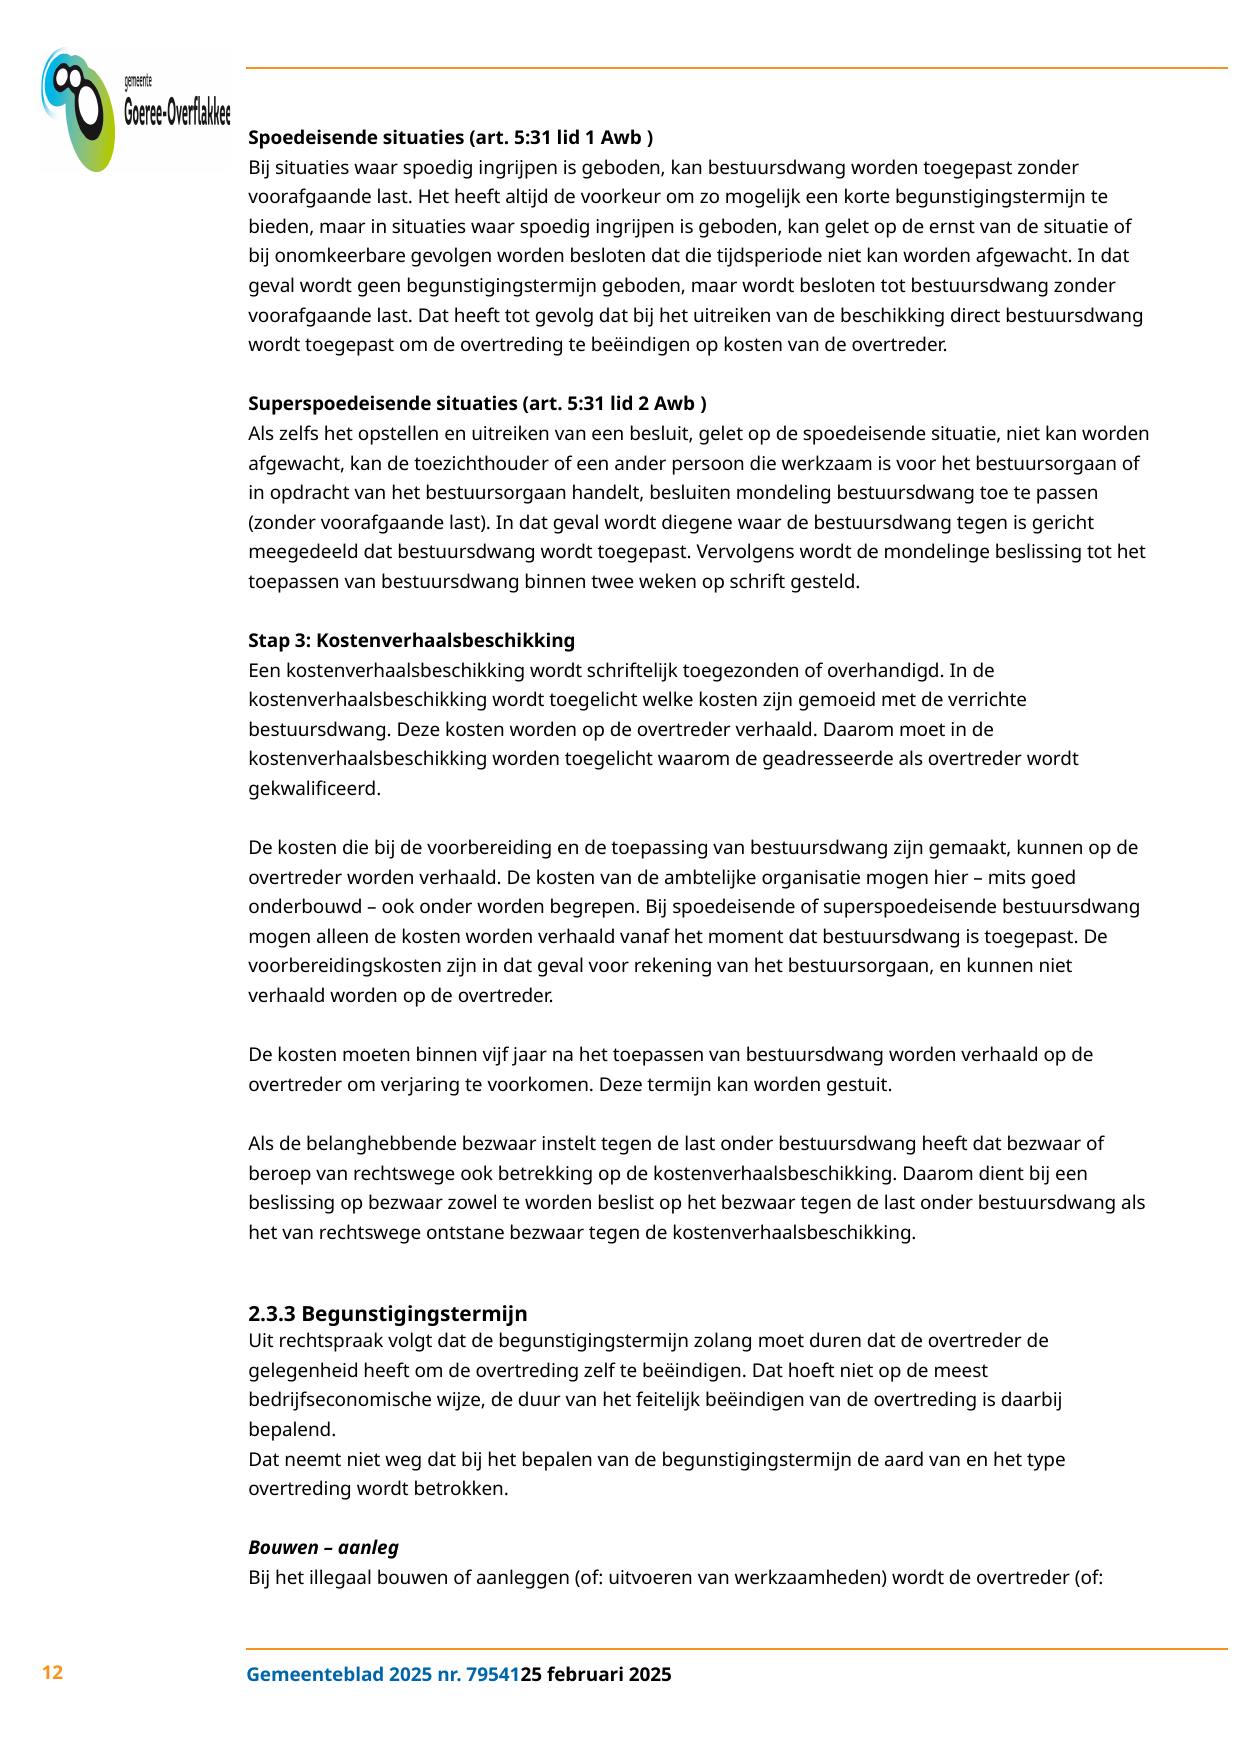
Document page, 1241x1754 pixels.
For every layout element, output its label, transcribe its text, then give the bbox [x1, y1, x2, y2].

text Stap 3: Kostenverhaalsbeschikking [248, 627, 1152, 653]
text Superspoedeisende situaties (art. 5:31 lid 2 Awb ) [248, 391, 1152, 416]
text Bij het illegaal bouwen of aanleggen (of: uitvoeren van werkzaamheden) wordt de overtreder (of: [248, 1564, 1152, 1590]
text Een kostenverhaalsbeschikking wordt schriftelijk toegezonden of overhandigd. In de kostenverhaalsbeschikking wordt toegelicht welke kosten zijn gemoeid met de verrichte bestuursdwang. Deze kosten worden op de overtreder verhaald. Daarom moet in de kostenverhaalsbeschikking worden toegelicht waarom de geadresseerde als overtreder wordt gekwalificeerd. [248, 657, 1152, 801]
picture [41, 47, 231, 172]
text De kosten die bij de voorbereiding en de toepassing van bestuursdwang zijn gemaakt, kunnen op de overtreder worden verhaald. De kosten van de ambtelijke organisatie mogen hier – mits goed onderbouwd – ook onder worden begrepen. Bij spoedeisende of superspoedeisende bestuursdwang mogen alleen de kosten worden verhaald vanaf het moment dat bestuursdwang is toegepast. De voorbereidingskosten zijn in dat geval voor rekening van het bestuursorgaan, en kunnen niet verhaald worden op de overtreder. [248, 834, 1152, 1008]
text Bij situaties waar spoedig ingrijpen is geboden, kan bestuursdwang worden toegepast zonder voorafgaande last. Het heeft altijd de voorkeur om zo mogelijk een korte begunstigingstermijn te bieden, maar in situaties waar spoedig ingrijpen is geboden, kan gelet op de ernst van de situatie of bij onomkeerbare gevolgen worden besloten dat die tijdsperiode niet kan worden afgewacht. In dat geval wordt geen begunstigingstermijn geboden, maar wordt besloten tot bestuursdwang zonder voorafgaande last. Dat heeft tot gevolg dat bij het uitreiken van de beschikking direct bestuursdwang wordt toegepast om de overtreding te beëindigen op kosten van de overtreder. [248, 154, 1152, 357]
text Uit rechtspraak volgt dat de begunstigingstermijn zolang moet duren dat de overtreder de gelegenheid heeft om de overtreding zelf te beëindigen. Dat hoeft niet op de meest bedrijfseconomische wijze, de duur van het feitelijk beëindigen van de overtreding is daarbij bepalend. [248, 1327, 1152, 1442]
text Als de belanghebbende bezwaar instelt tegen de last onder bestuursdwang heeft dat bezwaar of beroep van rechtswege ook betrekking op de kostenverhaalsbeschikking. Daarom dient bij een beslissing op bezwaar zowel te worden beslist op het bezwaar tegen de last onder bestuursdwang als het van rechtswege ontstane bezwaar tegen de kostenverhaalsbeschikking. [248, 1130, 1152, 1245]
text Bouwen – aanleg [248, 1534, 1152, 1560]
text Dat neemt niet weg dat bij het bepalen van de begunstigingstermijn de aard van en het type overtreding wordt betrokken. [248, 1446, 1152, 1501]
text Als zelfs het opstellen en uitreiken van een besluit, gelet op de spoedeisende situatie, niet kan worden afgewacht, kan de toezichthouder of een ander persoon die werkzaam is voor het bestuursorgaan of in opdracht van het bestuursorgaan handelt, besluiten mondeling bestuursdwang toe te passen (zonder voorafgaande last). In dat geval wordt diegene waar de bestuursdwang tegen is gericht meegedeeld dat bestuursdwang wordt toegepast. Vervolgens wordt de mondelinge beslissing tot het toepassen van bestuursdwang binnen twee weken op schrift gesteld. [248, 420, 1152, 594]
text 2.3.3 Begunstigingstermijn [248, 1299, 1152, 1327]
text Spoedeisende situaties (art. 5:31 lid 1 Awb ) [248, 124, 1152, 150]
text De kosten moeten binnen vijf jaar na het toepassen van bestuursdwang worden verhaald op de overtreder om verjaring te voorkomen. Deze termijn kan worden gestuit. [248, 1041, 1152, 1097]
